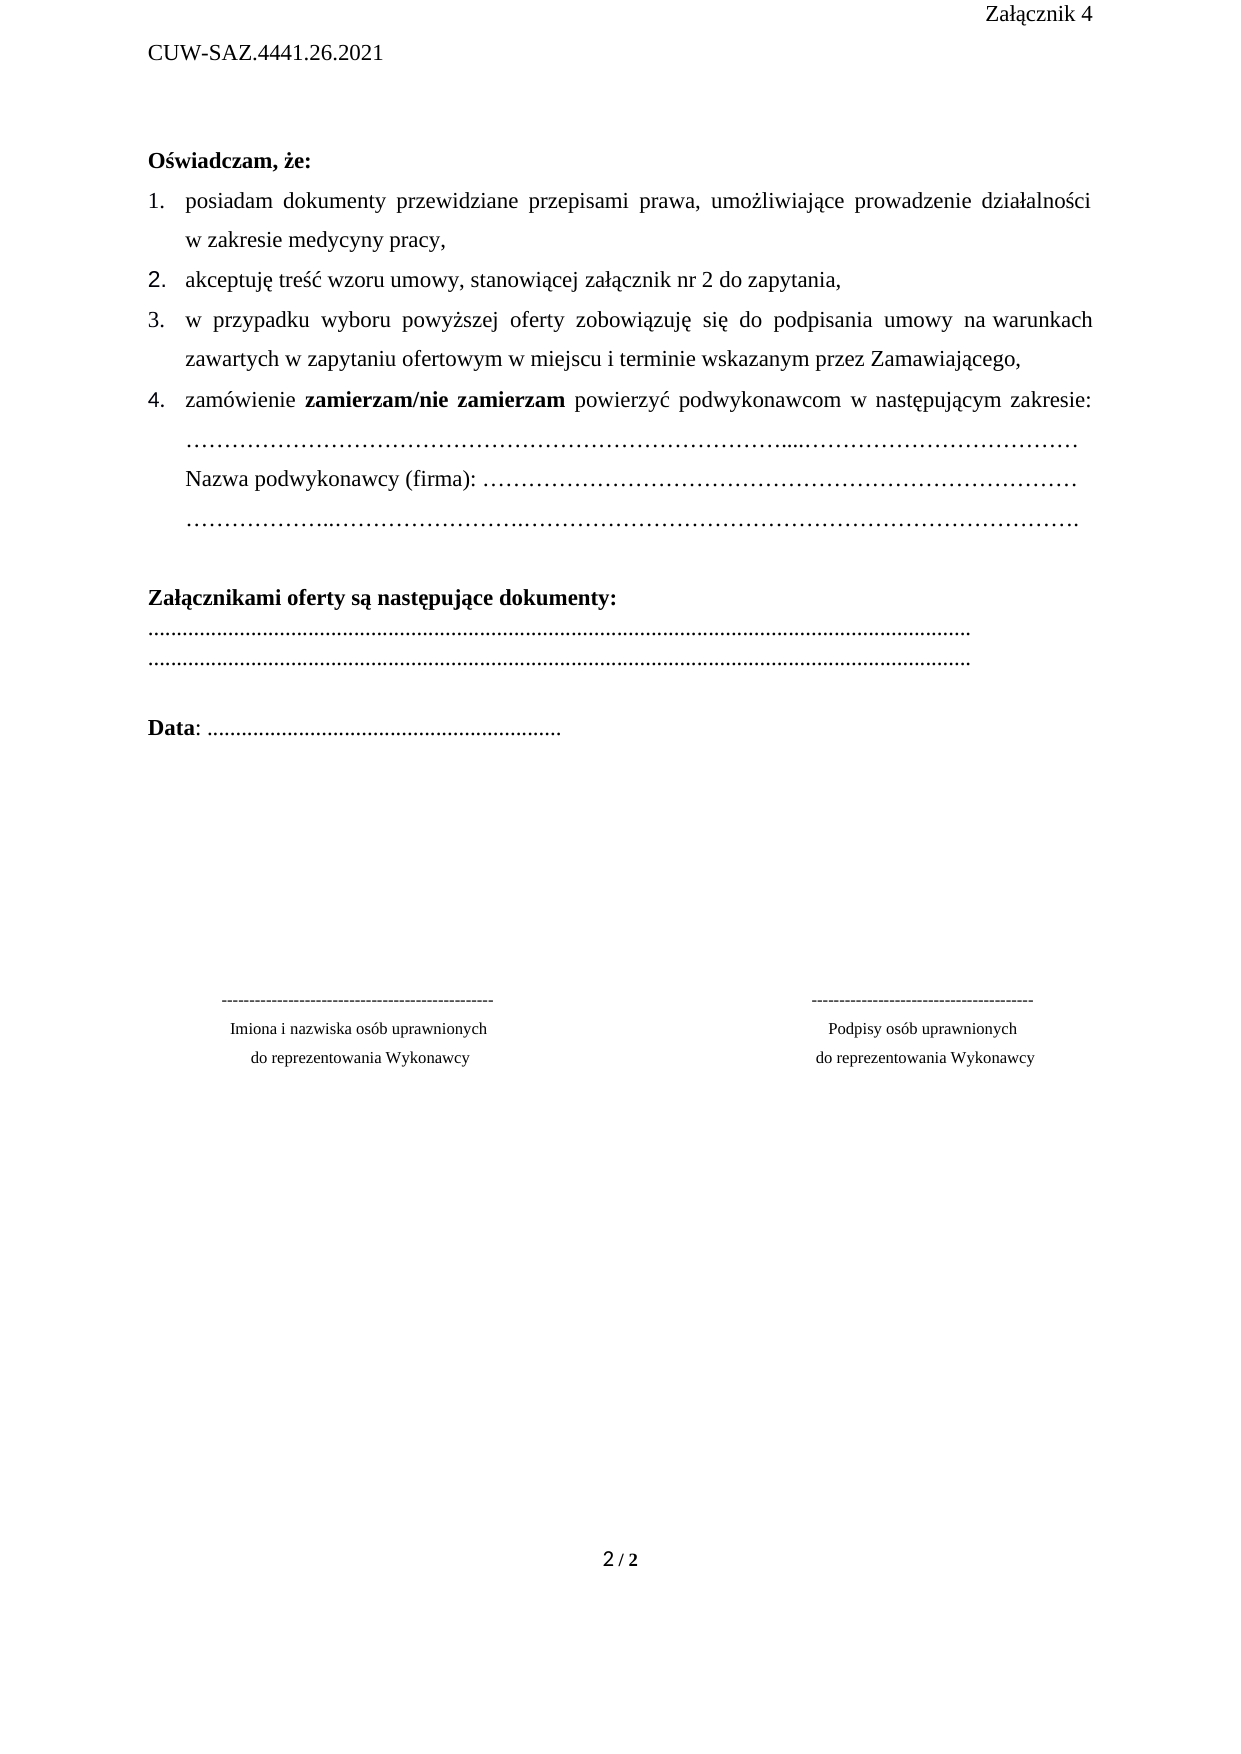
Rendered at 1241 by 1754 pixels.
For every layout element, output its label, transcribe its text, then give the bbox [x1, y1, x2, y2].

list akceptuję treść wzoru umowy, stanowiącej załącznik nr 2 do zapytania, [148, 266, 1093, 292]
text do reprezentowania Wykonawcy do reprezentowania Wykonawcy [148, 1048, 1093, 1067]
text Data: .............................................................. [148, 714, 1093, 740]
text ................................................................................................................................................ [148, 614, 1093, 640]
text Załącznikami oferty są następujące dokumenty: [148, 584, 1093, 610]
text ------------------------------------------------- ---------------------------------------- [148, 990, 1093, 1009]
text Oświadczam, że: [148, 148, 1093, 174]
list w przypadku wyboru powyższej oferty zobowiązuję się do podpisania umowy na warunkach zawartych w zapytaniu ofertowym w miejscu i terminie wskazanym przez Zamawiającego, [148, 306, 1093, 372]
text Imiona i nazwiska osób uprawnionych Podpisy osób uprawnionych [148, 1019, 1093, 1038]
text ………………..…………………….………………………………………………………………. [185, 505, 1093, 531]
text Nazwa podwykonawcy (firma): …………………………………………………………………… [148, 465, 1093, 492]
list zamówienie zamierzam/nie zamierzam powierzyć podwykonawcom w następującym zakresie: ……………………………………………………………………....……………………………… [148, 385, 1093, 452]
list posiadam dokumenty przewidziane przepisami prawa, umożliwiające prowadzenie działalności w zakresie medycyny pracy, [148, 187, 1093, 253]
text ................................................................................................................................................ [148, 644, 1093, 671]
